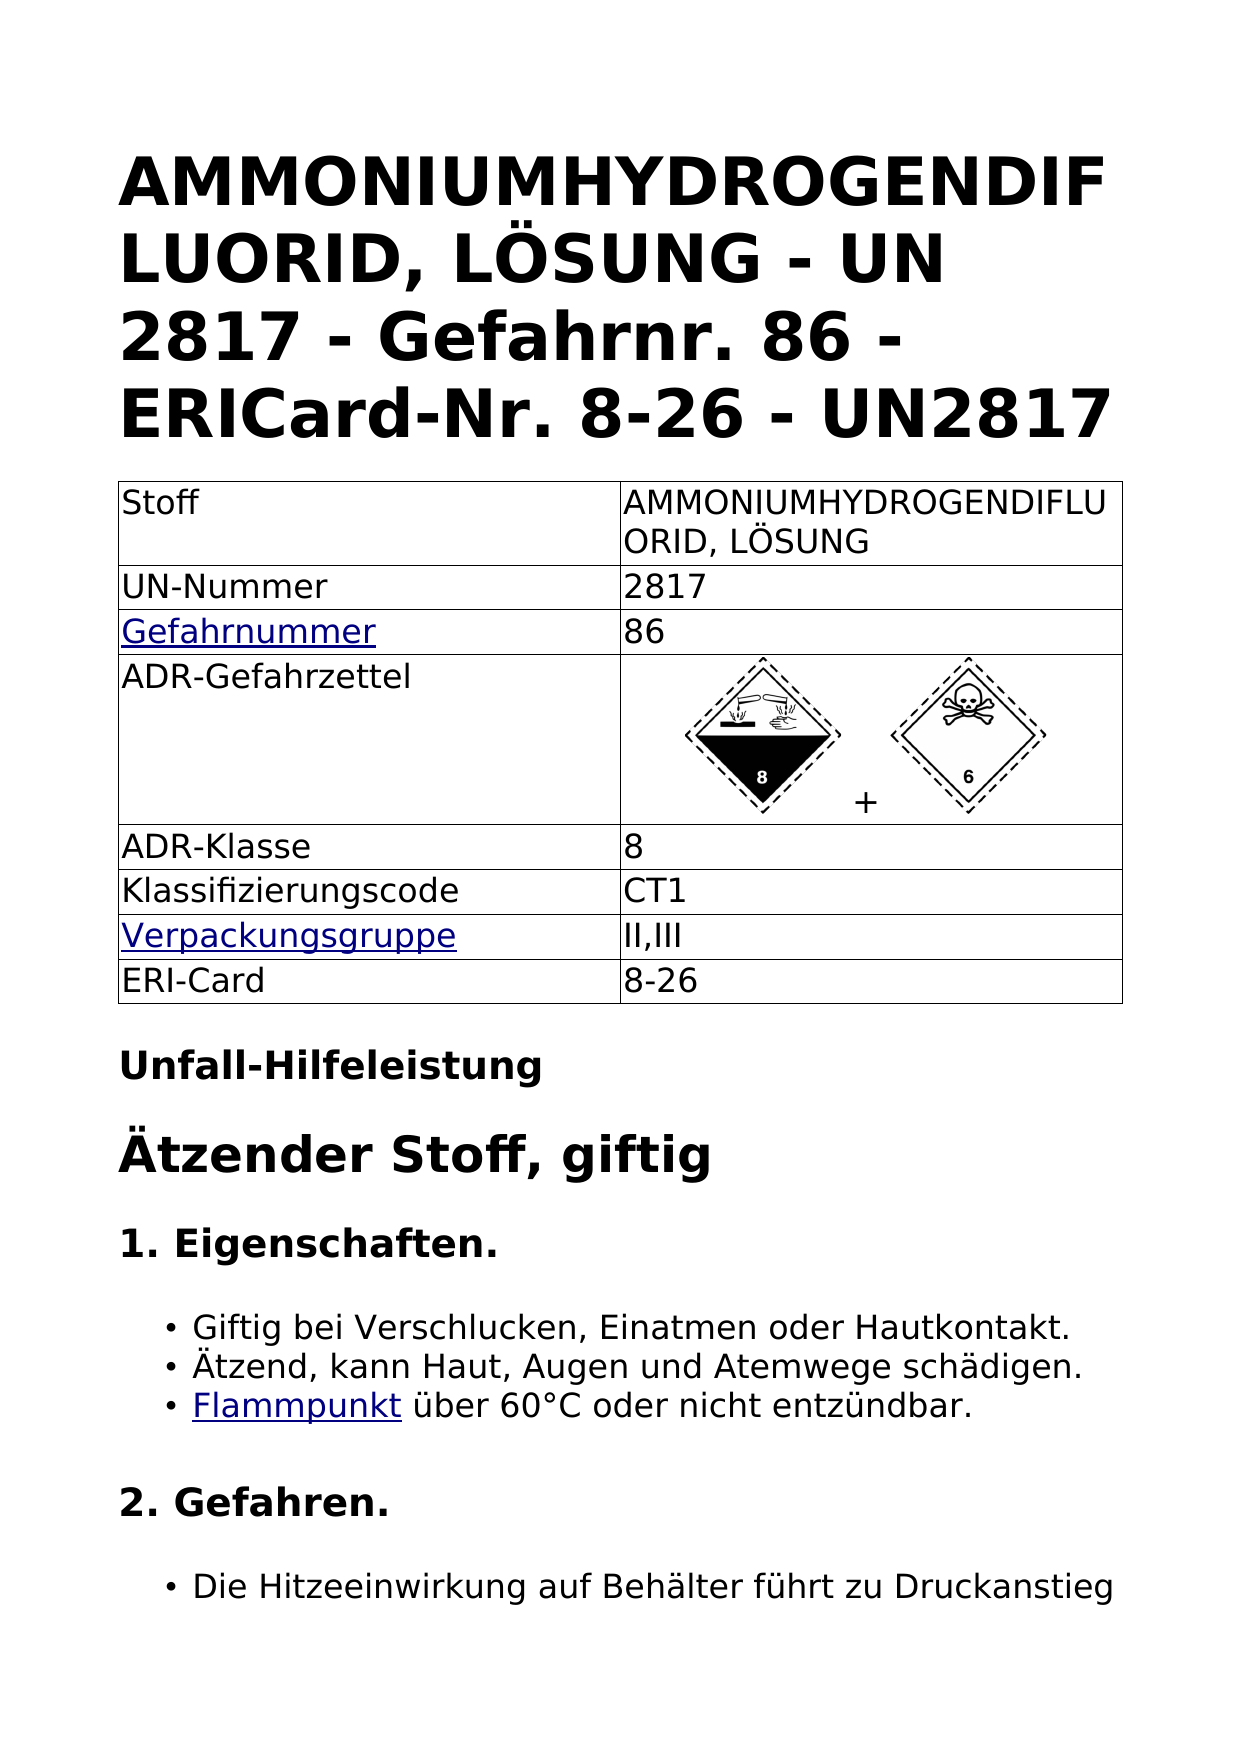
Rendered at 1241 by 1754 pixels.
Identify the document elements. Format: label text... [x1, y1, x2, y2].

subtitle 2. Gefahren. [118, 1480, 1122, 1525]
table_cell 8-26 [621, 960, 1122, 1003]
table_header Stoff [119, 482, 620, 564]
list Giftig bei Verschlucken, Einatmen oder Hautkontakt. [177, 1309, 1122, 1348]
table_cell Verpackungsgruppe [119, 915, 620, 958]
subtitle AMMONIUMHYDROGENDIFLUORID, LÖSUNG - UN 2817 - Gefahrnr. 86 - ERICard-Nr. 8-26 - UN2817 [118, 143, 1122, 453]
table_cell II,III [621, 915, 1122, 958]
table_cell Gefahrnummer [119, 610, 620, 654]
table_cell + [621, 655, 1122, 824]
table_cell 8 [621, 825, 1122, 869]
table_header AMMONIUMHYDROGENDIFLUORID, LÖSUNG [621, 482, 1122, 564]
list Die Hitzeeinwirkung auf Behälter führt zu Druckanstieg [177, 1567, 1122, 1606]
table_cell ERI-Card [119, 960, 620, 1003]
table_cell CT1 [621, 870, 1122, 914]
table_cell 2817 [621, 566, 1122, 609]
table_cell UN-Nummer [119, 566, 620, 609]
table_cell ADR-Gefahrzettel [119, 655, 620, 824]
subtitle Ätzender Stoff, giftig [118, 1126, 1122, 1184]
list Ätzend, kann Haut, Augen und Atemwege schädigen. [177, 1348, 1122, 1387]
table_cell ADR-Klasse [119, 825, 620, 869]
picture [890, 657, 1047, 814]
table_cell Klassifizierungscode [119, 870, 620, 914]
table_cell 86 [621, 610, 1122, 654]
picture [685, 657, 842, 814]
list Flammpunkt über 60°C oder nicht entzündbar. [177, 1387, 1122, 1425]
subtitle 1. Eigenschaften. [118, 1222, 1122, 1267]
subtitle Unfall-Hilfeleistung [118, 1043, 1122, 1088]
